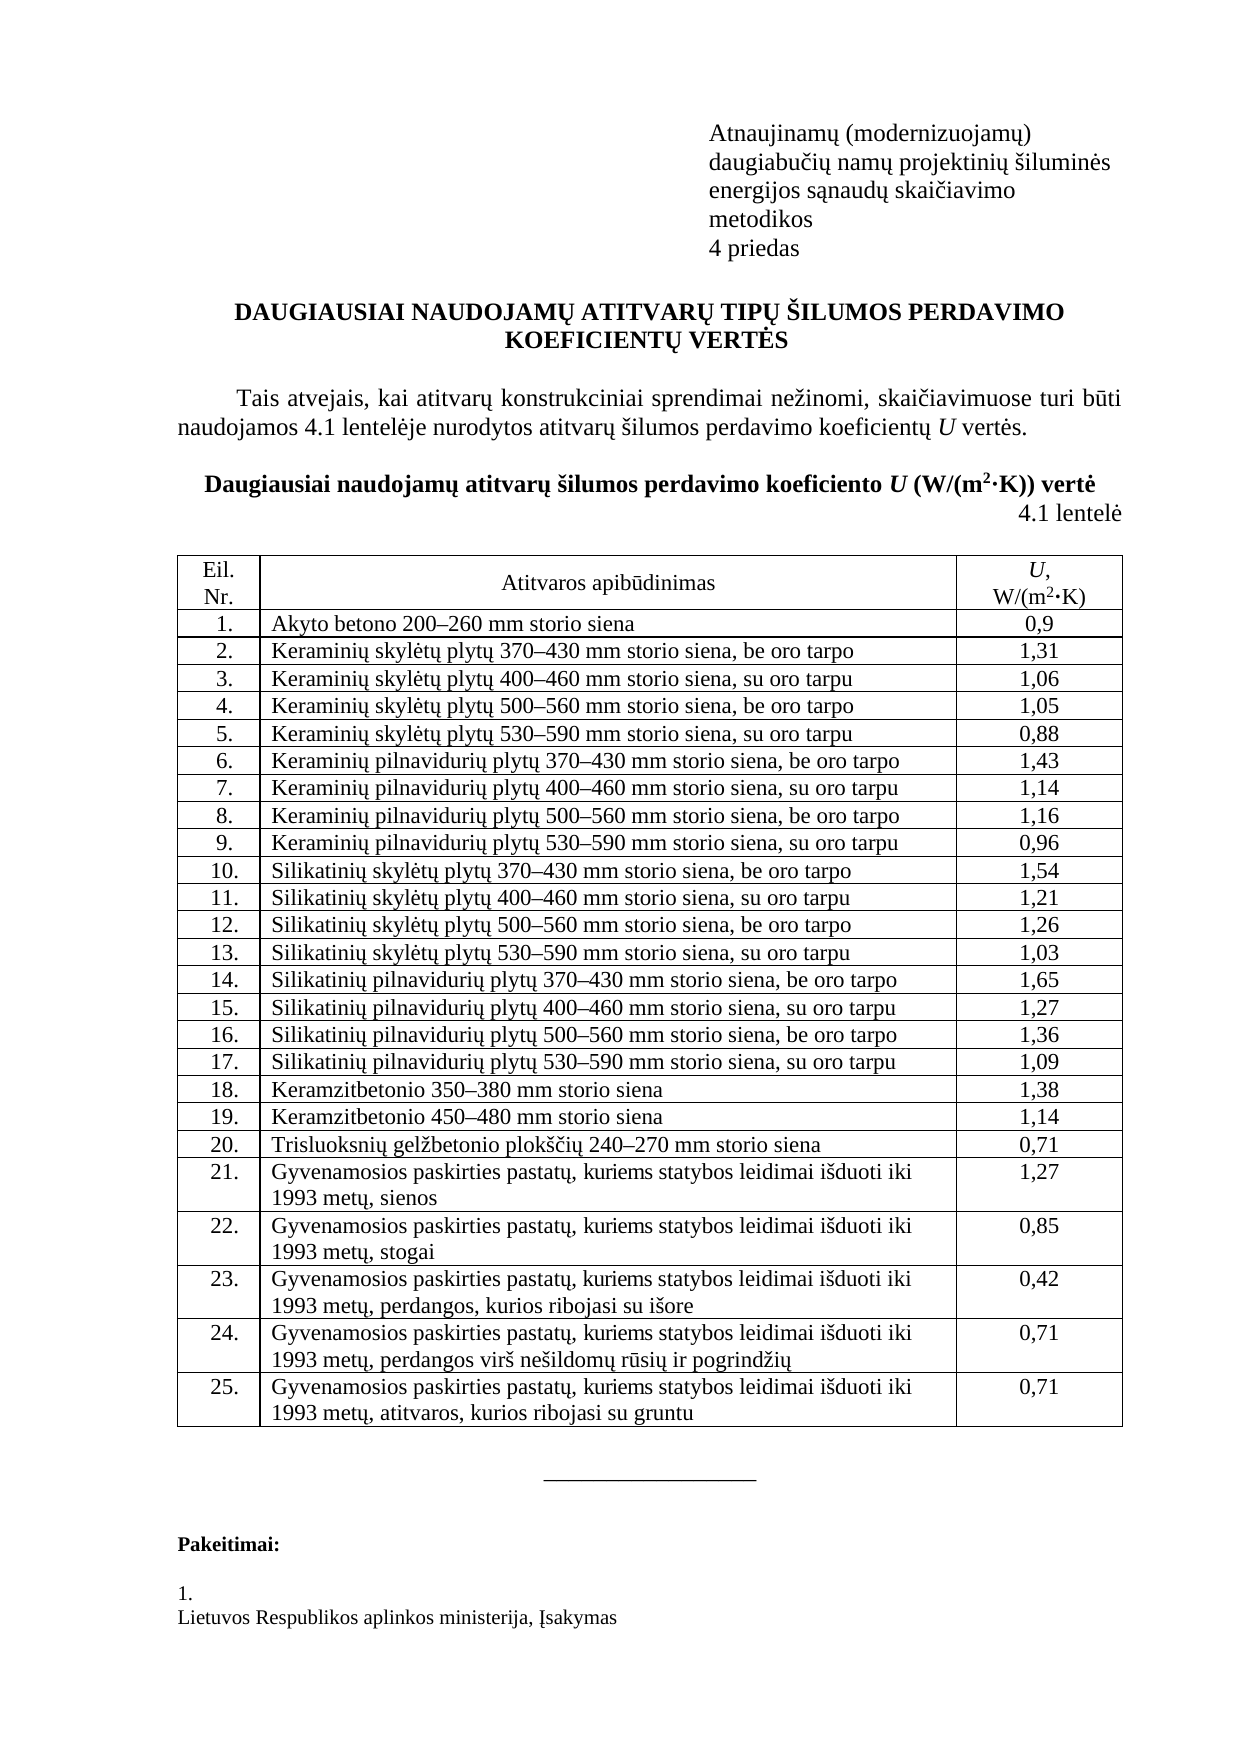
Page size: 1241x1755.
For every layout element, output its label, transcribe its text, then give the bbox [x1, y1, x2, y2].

text metodikos [177, 204, 1122, 233]
table_cell 5. [178, 720, 259, 746]
table_cell 11. [178, 884, 259, 910]
table_cell 25. [178, 1373, 259, 1426]
table_cell 0,71 [957, 1373, 1122, 1426]
table_cell 1,38 [957, 1076, 1122, 1102]
table_cell 4. [178, 692, 259, 719]
text Daugiausiai naudojamų atitvarų šilumos perdavimo koeficiento U (W/(m2·K)) vertė [177, 469, 1122, 498]
table_cell Silikatinių pilnavidurių plytų 530–590 mm storio siena, su oro tarpu [261, 1049, 956, 1075]
table_cell 1,05 [957, 692, 1122, 719]
text Pakeitimai: [177, 1532, 1122, 1556]
table_cell Keramzitbetonio 350–380 mm storio siena [261, 1076, 956, 1102]
text 4.1 lentelė [177, 498, 1122, 527]
table_header U, W/(m2·K) [957, 556, 1122, 609]
table_cell Gyvenamosios paskirties pastatų, kuriems statybos leidimai išduoti iki 1993 metų, perdangos virš nešildomų rūsių ir pogrindžių [261, 1319, 956, 1372]
table_cell 14. [178, 966, 259, 993]
table_cell Keraminių skylėtų plytų 500–560 mm storio siena, be oro tarpo [261, 692, 956, 719]
table_cell 1,54 [957, 857, 1122, 883]
table_cell Silikatinių skylėtų plytų 370–430 mm storio siena, be oro tarpo [261, 857, 956, 883]
table_cell 0,71 [957, 1319, 1122, 1372]
table_cell 1,65 [957, 966, 1122, 993]
table_cell 22. [178, 1212, 259, 1264]
table_cell Gyvenamosios paskirties pastatų, kuriems statybos leidimai išduoti iki 1993 metų, stogai [261, 1212, 956, 1264]
table_cell 21. [178, 1158, 259, 1211]
table_cell Keraminių pilnavidurių plytų 530–590 mm storio siena, su oro tarpu [261, 829, 956, 856]
table_cell Keraminių pilnavidurių plytų 500–560 mm storio siena, be oro tarpo [261, 802, 956, 828]
table_cell 0,96 [957, 829, 1122, 856]
table_cell 1,27 [957, 994, 1122, 1020]
table_header Atitvaros apibūdinimas [261, 556, 956, 609]
table_cell 1,06 [957, 665, 1122, 691]
table_cell 0,85 [957, 1212, 1122, 1264]
table_cell Keraminių pilnavidurių plytų 400–460 mm storio siena, su oro tarpu [261, 775, 956, 801]
text daugiabučių namų projektinių šiluminės [177, 147, 1122, 176]
table_cell Trisluoksnių gelžbetonio plokščių 240–270 mm storio siena [261, 1131, 956, 1157]
table_cell 1,09 [957, 1049, 1122, 1075]
table_cell 1,27 [957, 1158, 1122, 1211]
table_cell Silikatinių pilnavidurių plytų 370–430 mm storio siena, be oro tarpo [261, 966, 956, 993]
table_cell Keraminių pilnavidurių plytų 370–430 mm storio siena, be oro tarpo [261, 747, 956, 773]
table_cell Keramzitbetonio 450–480 mm storio siena [261, 1103, 956, 1129]
table_cell 0,71 [957, 1131, 1122, 1157]
table_cell 0,42 [957, 1266, 1122, 1318]
table_cell Silikatinių pilnavidurių plytų 400–460 mm storio siena, su oro tarpu [261, 994, 956, 1020]
table_cell 1,03 [957, 939, 1122, 965]
table_cell 16. [178, 1021, 259, 1047]
table_cell 24. [178, 1319, 259, 1372]
table_cell 20. [178, 1131, 259, 1157]
table_cell 23. [178, 1266, 259, 1318]
table_cell 1,43 [957, 747, 1122, 773]
text _________________ [177, 1456, 1122, 1484]
table_cell Akyto betono 200–260 mm storio siena [261, 610, 956, 636]
text energijos sąnaudų skaičiavimo [177, 176, 1122, 204]
table_cell 12. [178, 911, 259, 938]
table_cell 1,16 [957, 802, 1122, 828]
table_cell 1,14 [957, 775, 1122, 801]
table_cell Gyvenamosios paskirties pastatų, kuriems statybos leidimai išduoti iki 1993 metų, sienos [261, 1158, 956, 1211]
table_cell Silikatinių skylėtų plytų 500–560 mm storio siena, be oro tarpo [261, 911, 956, 938]
table_cell 3. [178, 665, 259, 691]
table_cell 8. [178, 802, 259, 828]
text Tais atvejais, kai atitvarų konstrukciniai sprendimai nežinomi, skaičiavimuose turi būti naudojamos 4.1 lentelėje nurodytos atitvarų šilumos perdavimo koeficientų U vertės. [177, 383, 1122, 440]
table_cell 15. [178, 994, 259, 1020]
table_cell 7. [178, 775, 259, 801]
table_cell Silikatinių pilnavidurių plytų 500–560 mm storio siena, be oro tarpo [261, 1021, 956, 1047]
table_cell 2. [178, 638, 259, 664]
table_cell Keraminių skylėtų plytų 370–430 mm storio siena, be oro tarpo [261, 638, 956, 664]
text 1. [177, 1581, 1122, 1604]
table_cell 13. [178, 939, 259, 965]
table_cell Gyvenamosios paskirties pastatų, kuriems statybos leidimai išduoti iki 1993 metų, perdangos, kurios ribojasi su išore [261, 1266, 956, 1318]
table_cell 0,88 [957, 720, 1122, 746]
table_cell 10. [178, 857, 259, 883]
table_header Eil. Nr. [178, 556, 259, 609]
table_cell 1,14 [957, 1103, 1122, 1129]
text Atnaujinamų (modernizuojamų) [709, 118, 1122, 147]
table_cell 1,26 [957, 911, 1122, 938]
table_cell Silikatinių skylėtų plytų 530–590 mm storio siena, su oro tarpu [261, 939, 956, 965]
table_cell 1,36 [957, 1021, 1122, 1047]
table_cell Keraminių skylėtų plytų 530–590 mm storio siena, su oro tarpu [261, 720, 956, 746]
table_cell 1,21 [957, 884, 1122, 910]
table_cell 17. [178, 1049, 259, 1075]
table_cell 9. [178, 829, 259, 856]
table_cell 0,9 [957, 610, 1122, 636]
table_cell Keraminių skylėtų plytų 400–460 mm storio siena, su oro tarpu [261, 665, 956, 691]
text daugiausiai naudojamų atitvarų tipų šilumos perdavimo koeficientų vertės [177, 297, 1122, 354]
table_cell 18. [178, 1076, 259, 1102]
table_cell 19. [178, 1103, 259, 1129]
text 4 priedas [177, 233, 1122, 262]
table_cell Gyvenamosios paskirties pastatų, kuriems statybos leidimai išduoti iki 1993 metų, atitvaros, kurios ribojasi su gruntu [261, 1373, 956, 1426]
table_cell 1. [178, 610, 259, 636]
table_cell Silikatinių skylėtų plytų 400–460 mm storio siena, su oro tarpu [261, 884, 956, 910]
table_cell 6. [178, 747, 259, 773]
text Lietuvos Respublikos aplinkos ministerija, Įsakymas [177, 1604, 1122, 1629]
table_cell 1,31 [957, 638, 1122, 664]
